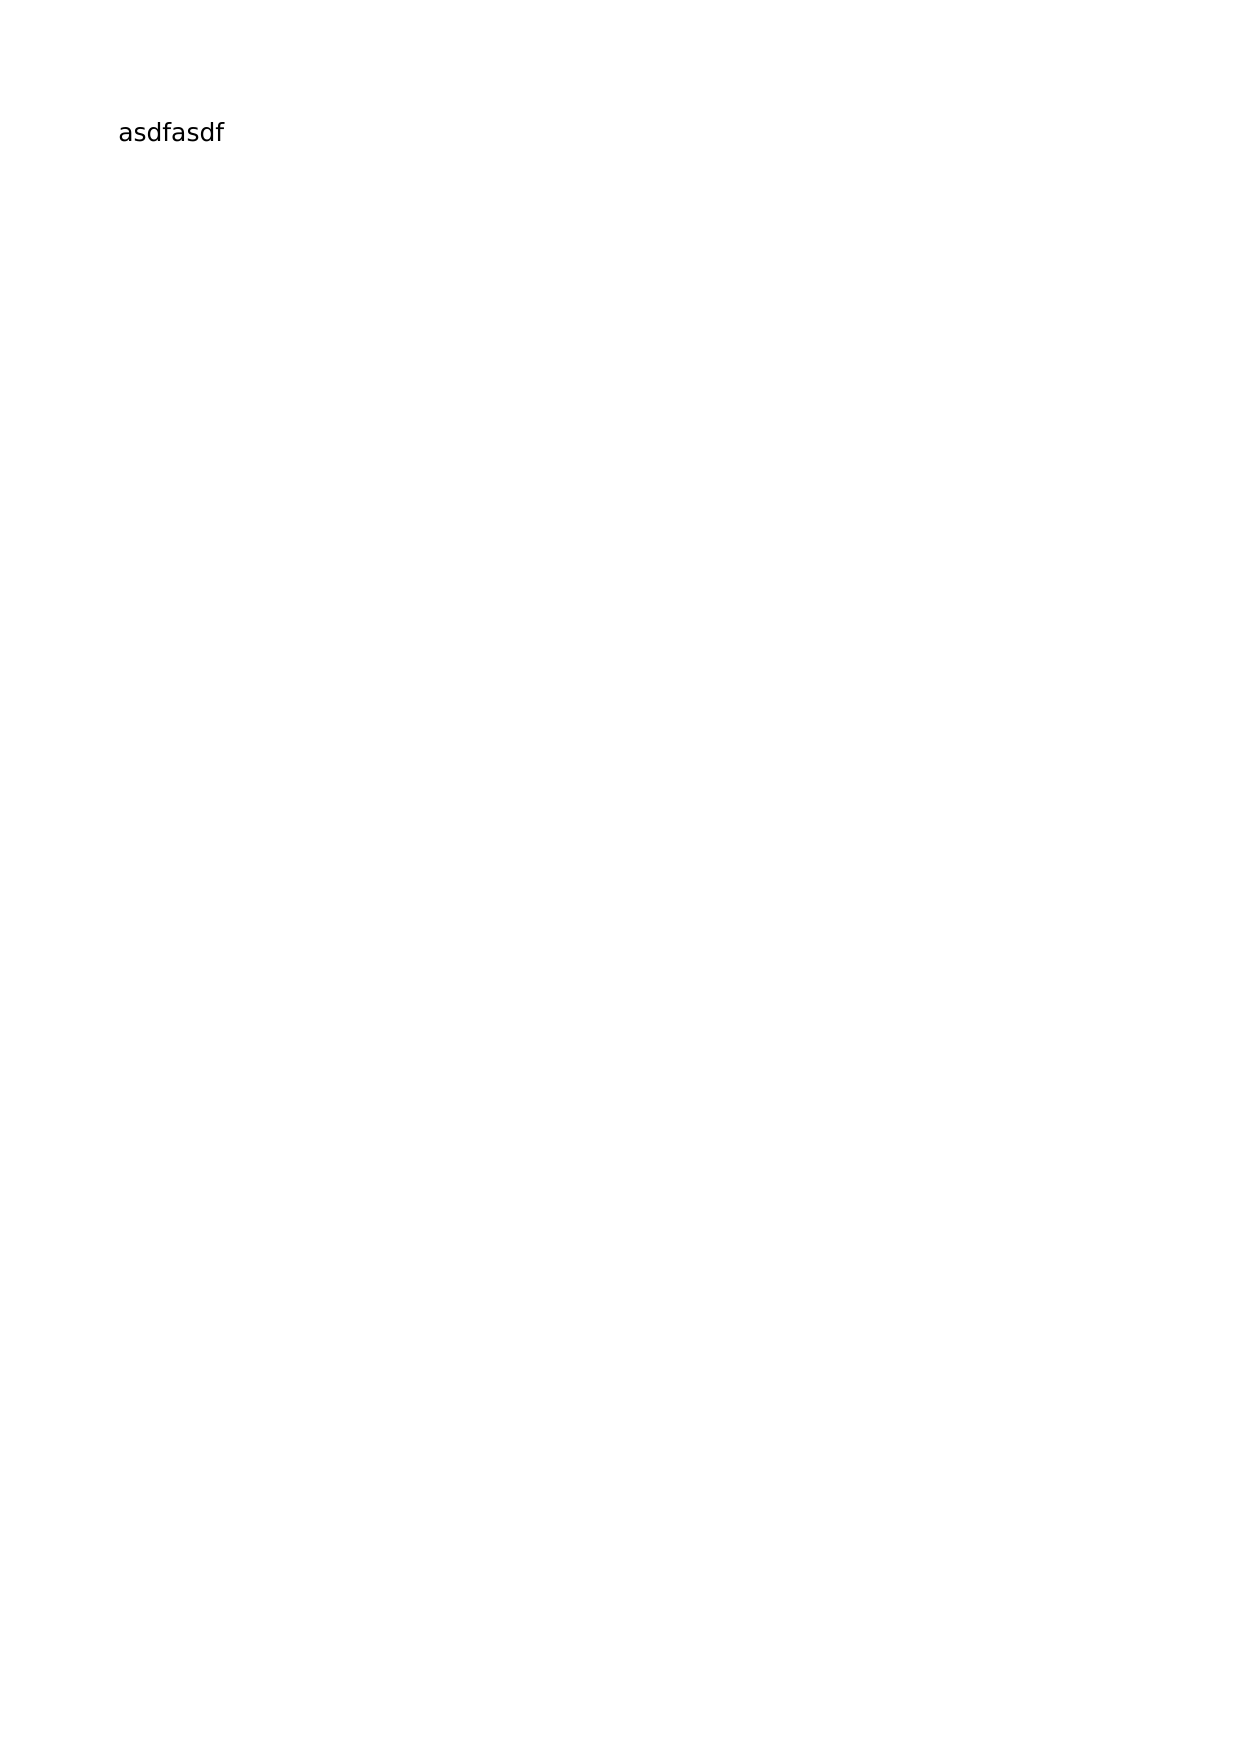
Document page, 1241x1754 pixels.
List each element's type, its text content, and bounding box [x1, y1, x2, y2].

text asdfasdf [118, 118, 1122, 147]
